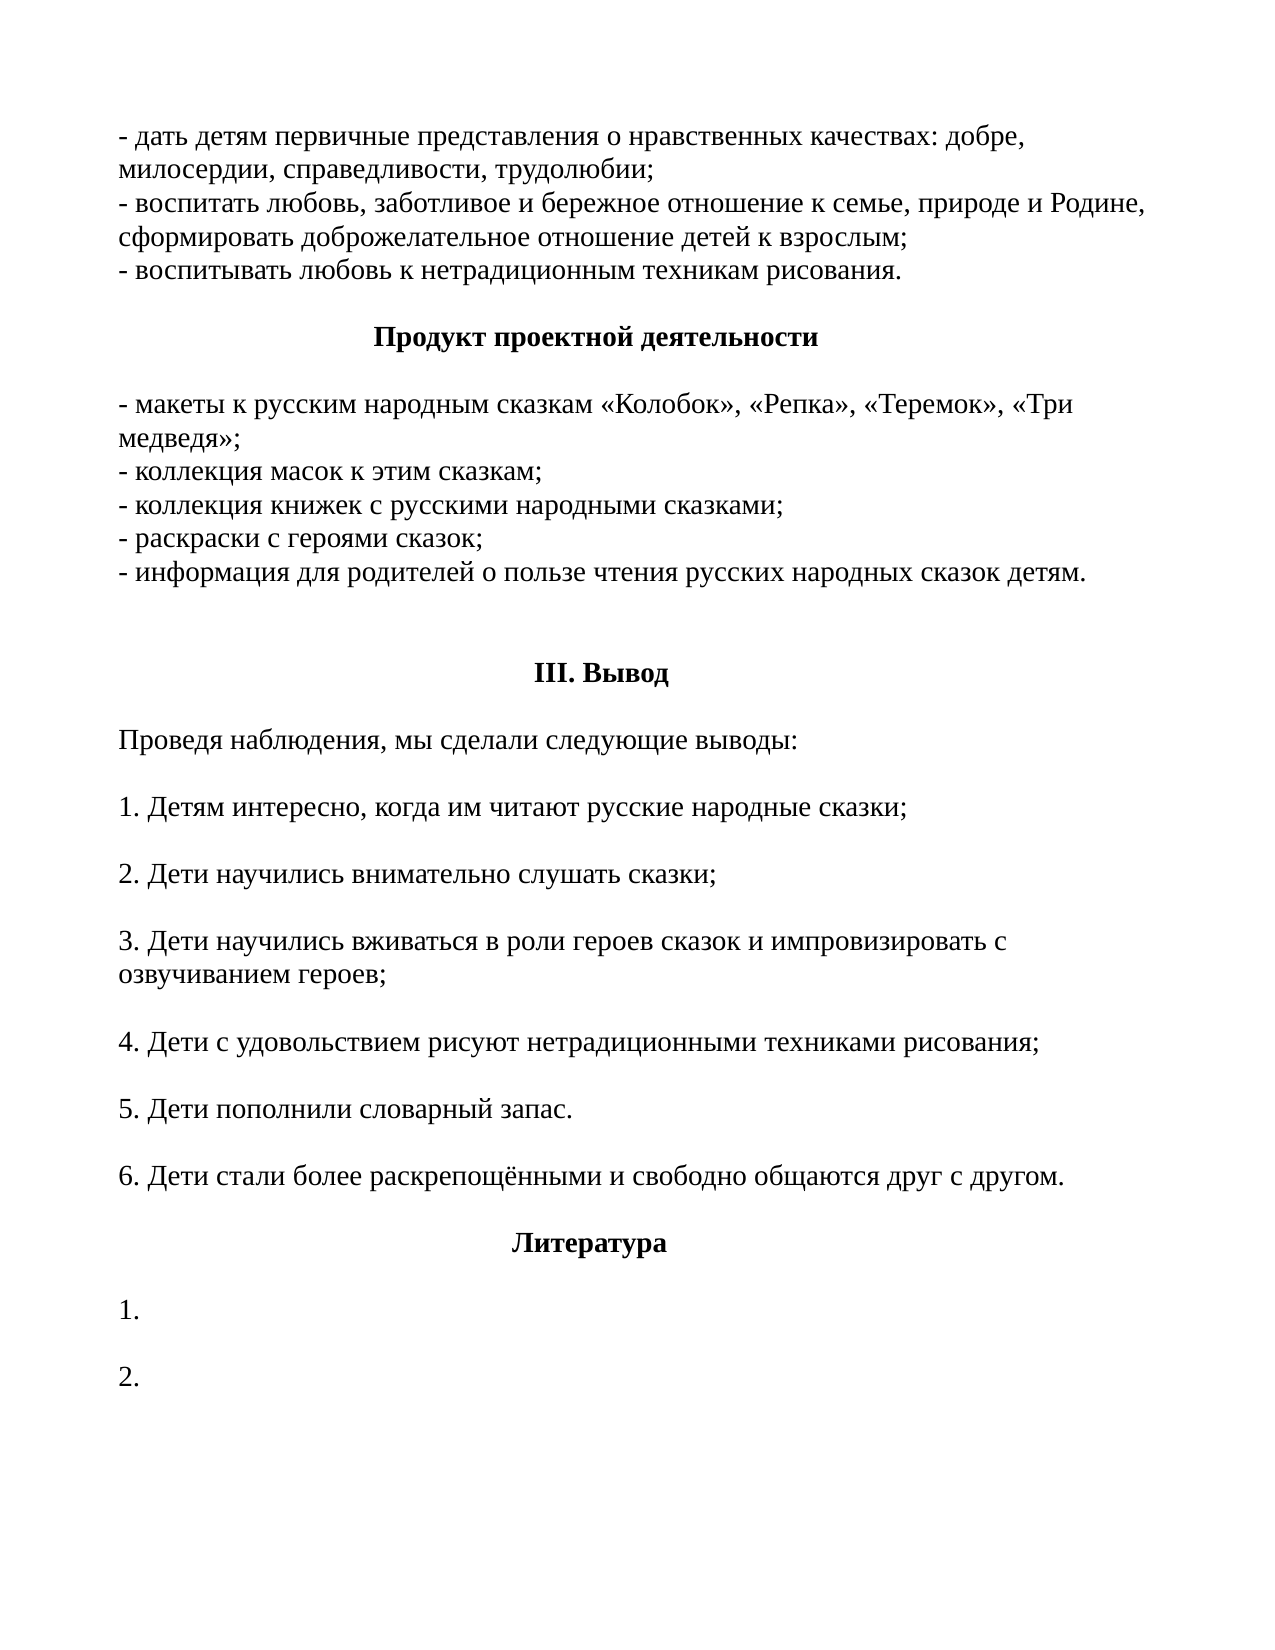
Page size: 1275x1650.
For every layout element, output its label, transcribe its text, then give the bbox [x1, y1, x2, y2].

text - воспитывать любовь к нетрадиционным техникам рисования. [118, 252, 1157, 286]
text 3. Дети научились вживаться в роли героев сказок и импровизировать с озвучиванием героев; [118, 923, 1157, 990]
text Проведя наблюдения, мы сделали следующие выводы: [118, 722, 1157, 755]
text Продукт проектной деятельности [118, 319, 1157, 353]
text 1. [118, 1292, 1157, 1326]
text - макеты к русским народным сказкам «Колобок», «Репка», «Теремок», «Три медведя»; [118, 386, 1157, 453]
text 4. Дети с удовольствием рисуют нетрадиционными техниками рисования; [118, 1024, 1157, 1057]
text - раскраски с героями сказок; [118, 521, 1157, 554]
text - воспитать любовь, заботливое и бережное отношение к семье, природе и Родине, сформировать доброжелательное отношение детей к взрослым; [118, 185, 1157, 252]
text 2. Дети научились внимательно слушать сказки; [118, 856, 1157, 889]
text Литература [118, 1225, 1157, 1258]
text 6. Дети стали более раскрепощёнными и свободно общаются друг с другом. [118, 1158, 1157, 1191]
text - информация для родителей о пользе чтения русских народных сказок детям. [118, 554, 1157, 588]
text 5. Дети пополнили словарный запас. [118, 1091, 1157, 1124]
text - дать детям первичные представления о нравственных качествах: добре, милосердии, справедливости, трудолюбии; [118, 118, 1157, 185]
text III. Вывод [118, 655, 1157, 688]
text - коллекция масок к этим сказкам; [118, 453, 1157, 487]
text - коллекция книжек с русскими народными сказками; [118, 487, 1157, 521]
text 1. Детям интересно, когда им читают русские народные сказки; [118, 789, 1157, 822]
text 2. [118, 1359, 1157, 1393]
